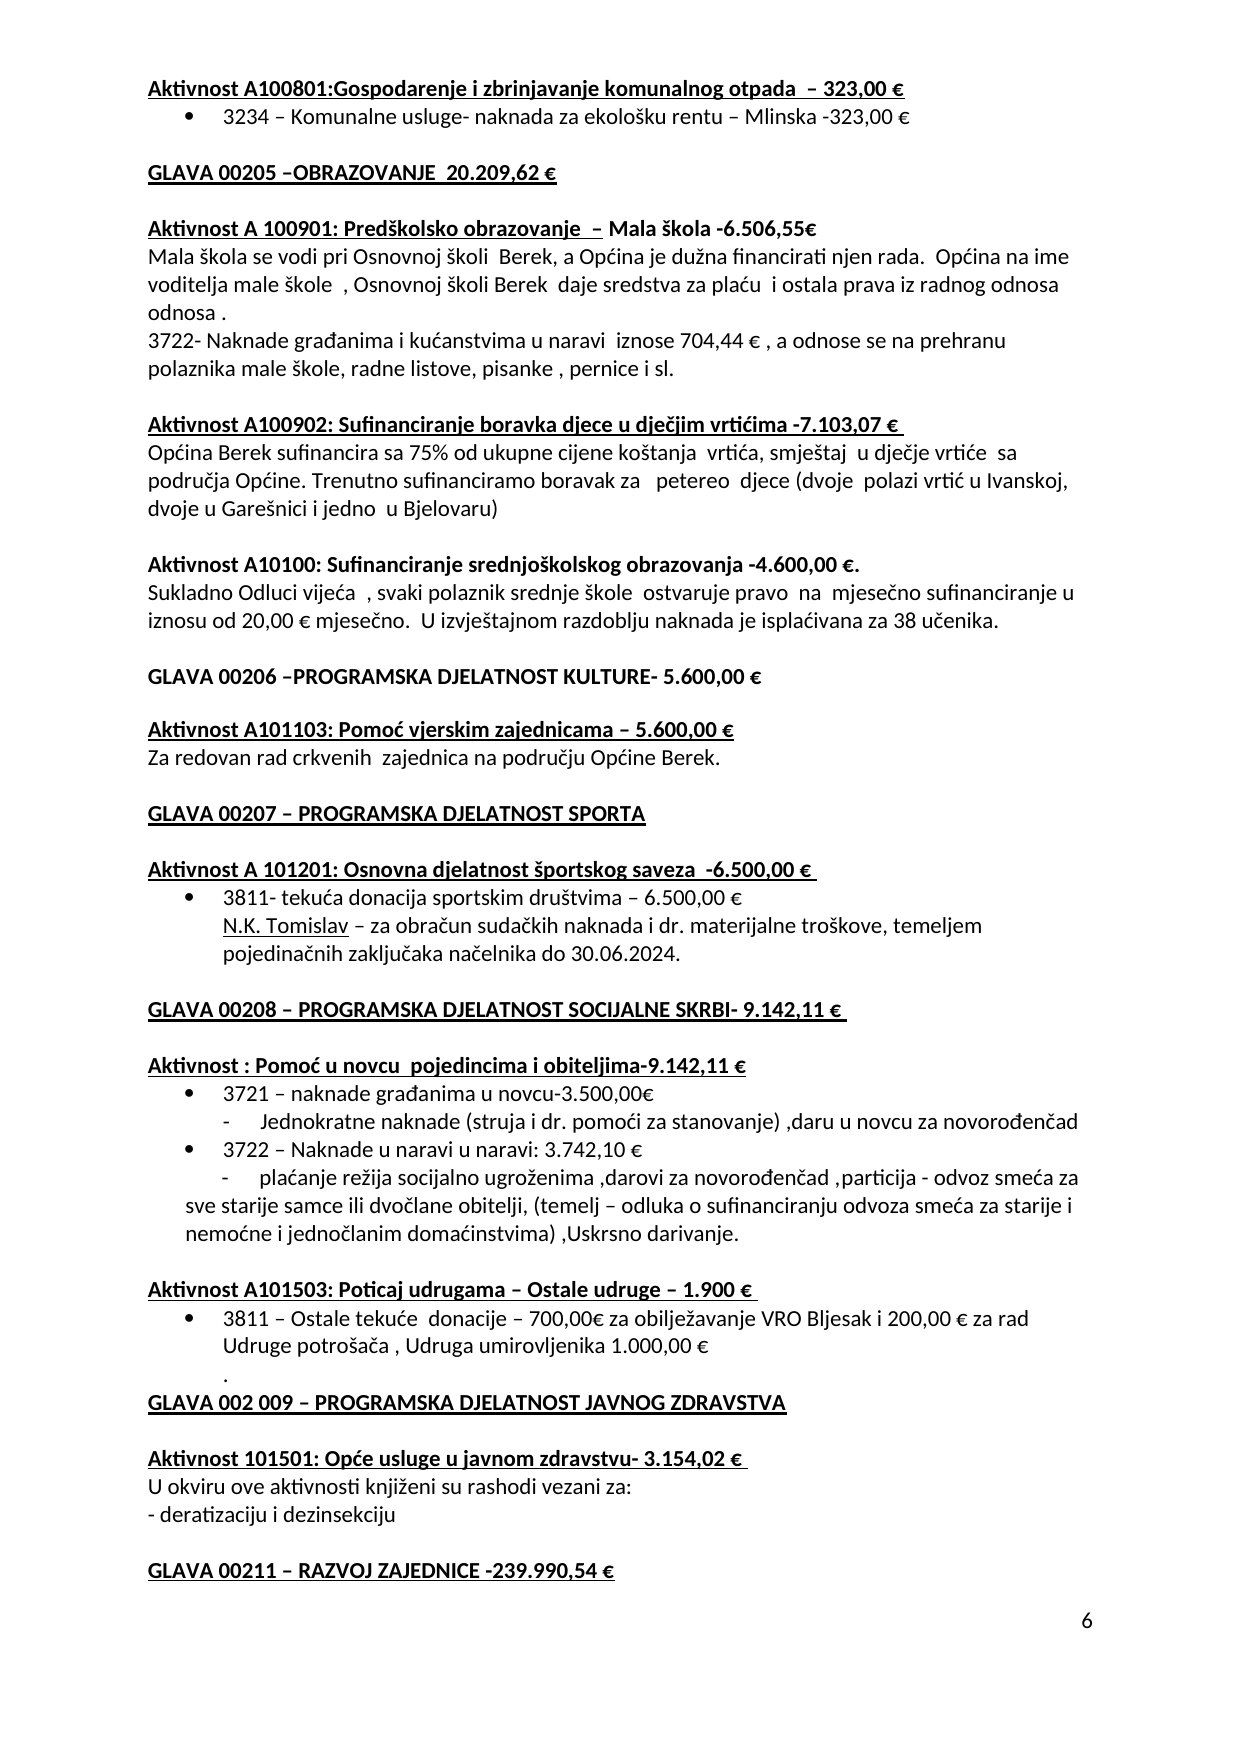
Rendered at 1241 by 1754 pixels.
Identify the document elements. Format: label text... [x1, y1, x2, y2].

text Aktivnost A101103: Pomoć vjerskim zajednicama – 5.600,00 € [148, 715, 1093, 743]
list 3234 – Komunalne usluge- naknada za ekološku rentu – Mlinska -323,00 € [185, 102, 1093, 130]
list 3721 – naknade građanima u novcu-3.500,00€ [185, 1079, 1093, 1107]
text GLAVA 00207 – PROGRAMSKA DJELATNOST SPORTA [148, 799, 1093, 827]
text Sukladno Odluci vijeća , svaki polaznik srednje škole ostvaruje pravo na mjesečno sufinanciranje u iznosu od 20,00 € mjesečno. U izvještajnom razdoblju naknada je isplaćivana za 38 učenika. [148, 578, 1093, 634]
text Aktivnost A101503: Poticaj udrugama – Ostale udruge – 1.900 € [148, 1276, 1093, 1304]
text Aktivnost A100902: Sufinanciranje boravka djece u dječjim vrtićima -7.103,07 € [148, 410, 1093, 438]
list 3722 – Naknade u naravi u naravi: 3.742,10 € [185, 1136, 1093, 1163]
text Mala škola se vodi pri Osnovnoj školi Berek, a Općina je dužna financirati njen rada. Općina na ime voditelja male škole , Osnovnoj školi Berek daje sredstva za plaću i ostala prava iz radnog odnosa odnosa . [148, 242, 1093, 326]
text . [223, 1360, 1093, 1388]
text Aktivnost A10100: Sufinanciranje srednjoškolskog obrazovanja -4.600,00 €. [148, 550, 1093, 578]
text 3722- Naknade građanima i kućanstvima u naravi iznose 704,44 € , a odnose se na prehranu polaznika male škole, radne listove, pisanke , pernice i sl. [148, 326, 1093, 382]
text - plaćanje režija socijalno ugroženima ,darovi za novorođenčad ,particija - odvoz smeća za sve starije samce ili dvočlane obitelji, (temelj – odluka o sufinanciranju odvoza smeća za starije i nemoćne i jednočlanim domaćinstvima) ,Uskrsno darivanje. [185, 1163, 1093, 1248]
text GLAVA 00211 – RAZVOJ ZAJEDNICE -239.990,54 € [148, 1556, 1093, 1584]
text - deratizaciju i dezinsekciju [148, 1500, 1093, 1528]
list 3811 – Ostale tekuće donacije – 700,00€ za obilježavanje VRO Bljesak i 200,00 € za rad Udruge potrošača , Udruga umirovljenika 1.000,00 € [185, 1304, 1093, 1360]
text GLAVA 00208 – PROGRAMSKA DJELATNOST SOCIJALNE SKRBI- 9.142,11 € [148, 995, 1093, 1023]
list Jednokratne naknade (struja i dr. pomoći za stanovanje) ,daru u novcu za novorođenčad [223, 1107, 1093, 1136]
text Aktivnost A 100901: Predškolsko obrazovanje – Mala škola -6.506,55€ [148, 214, 1093, 242]
text Općina Berek sufinancira sa 75% od ukupne cijene koštanja vrtića, smještaj u dječje vrtiće sa područja Općine. Trenutno sufinanciramo boravak za petereo djece (dvoje polazi vrtić u Ivanskoj, dvoje u Garešnici i jedno u Bjelovaru) [148, 438, 1093, 522]
text GLAVA 00206 –PROGRAMSKA DJELATNOST KULTURE- 5.600,00 € [148, 662, 1093, 690]
text Aktivnost : Pomoć u novcu pojedincima i obiteljima-9.142,11 € [148, 1051, 1093, 1079]
list 3811- tekuća donacija sportskim društvima – 6.500,00 € [185, 883, 1093, 911]
text Aktivnost A100801:Gospodarenje i zbrinjavanje komunalnog otpada – 323,00 € [148, 74, 1093, 102]
text Za redovan rad crkvenih zajednica na području Općine Berek. [148, 743, 1093, 771]
text Aktivnost 101501: Opće usluge u javnom zdravstvu- 3.154,02 € [148, 1444, 1093, 1472]
text U okviru ove aktivnosti knjiženi su rashodi vezani za: [148, 1472, 1093, 1500]
text GLAVA 002 009 – PROGRAMSKA DJELATNOST JAVNOG ZDRAVSTVA [148, 1388, 1093, 1416]
text N.K. Tomislav – za obračun sudačkih naknada i dr. materijalne troškove, temeljem pojedinačnih zaključaka načelnika do 30.06.2024. [223, 911, 1093, 967]
text Aktivnost A 101201: Osnovna djelatnost športskog saveza -6.500,00 € [148, 855, 1093, 883]
text GLAVA 00205 –OBRAZOVANJE 20.209,62 € [148, 158, 1093, 186]
